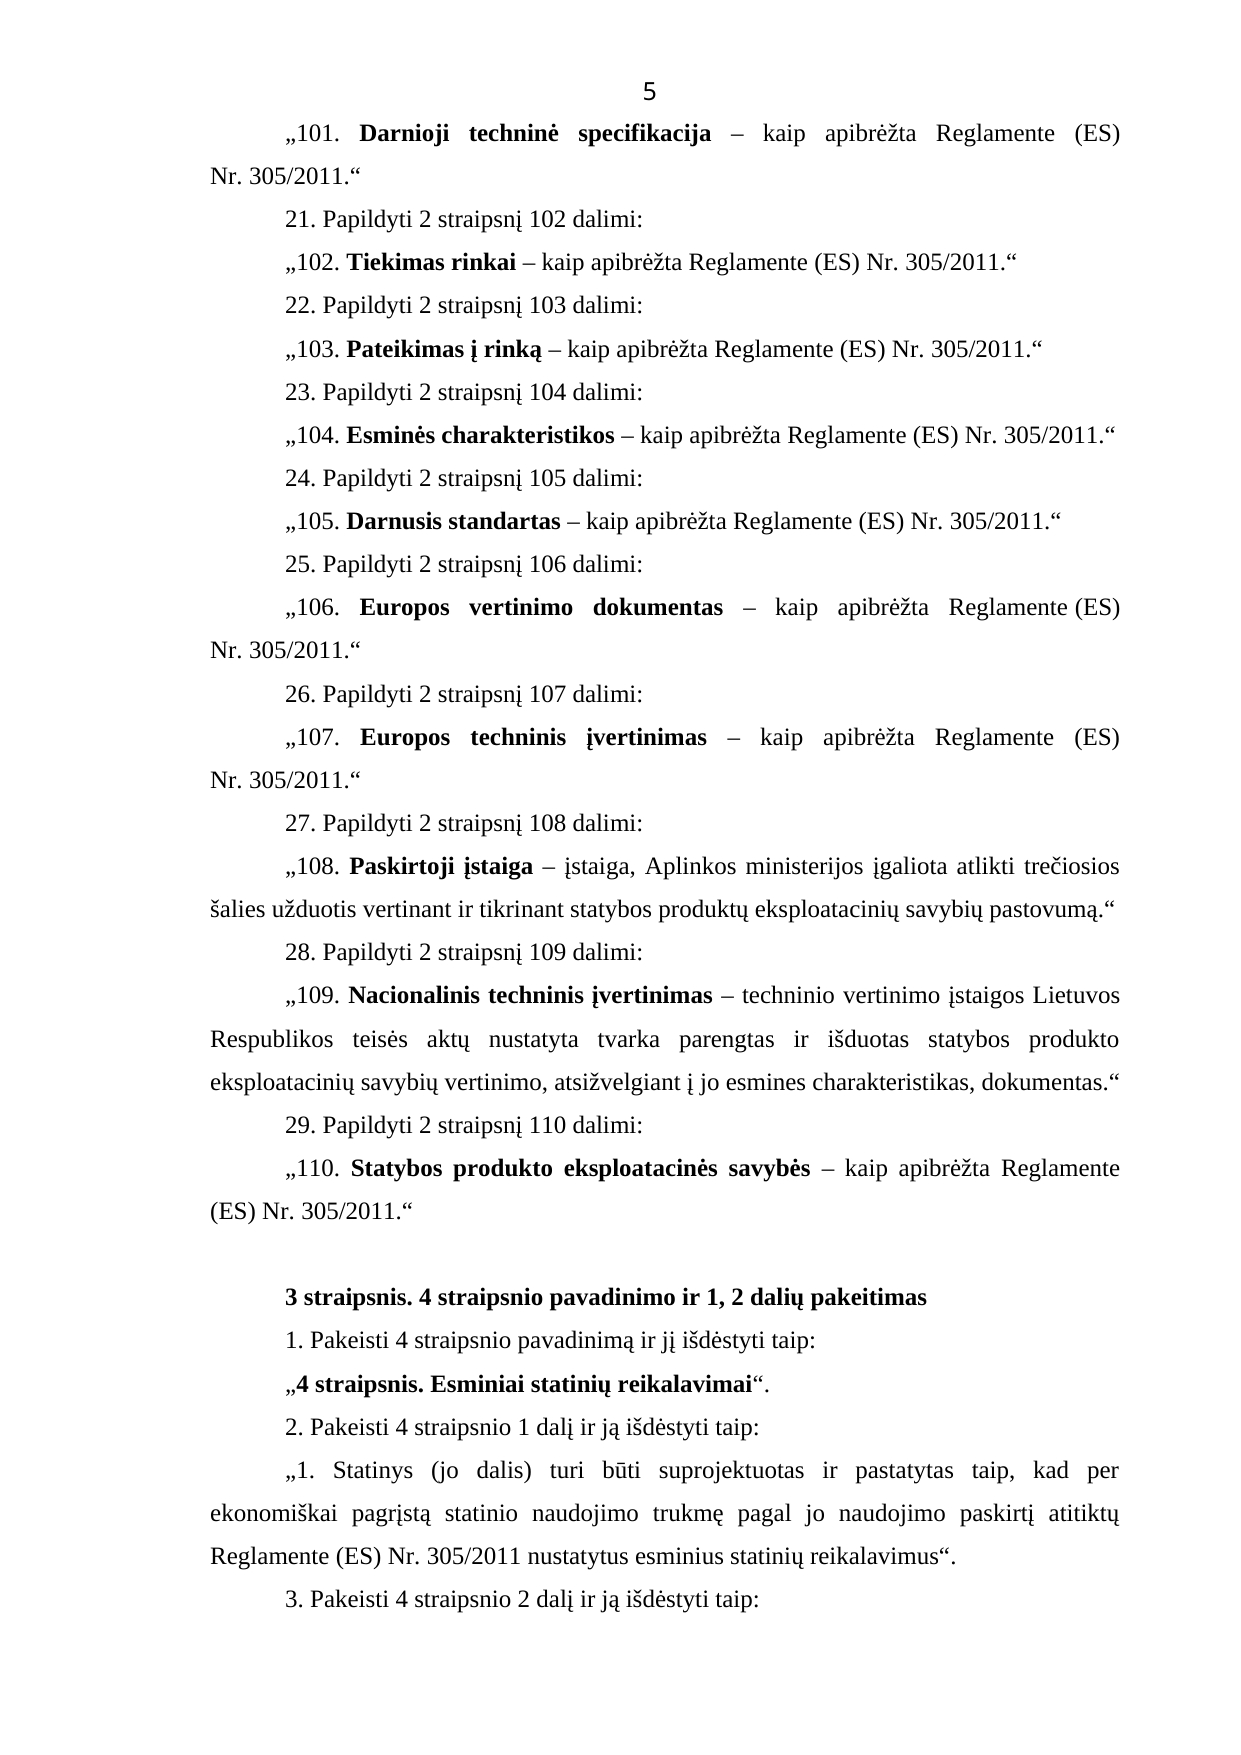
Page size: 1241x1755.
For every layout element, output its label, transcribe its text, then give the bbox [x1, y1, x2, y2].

text „108. Paskirtoji įstaiga – įstaiga, Aplinkos ministerijos įgaliota atlikti trečiosios šalies užduotis vertinant ir tikrinant statybos produktų eksploatacinių savybių pastovumą.“ [210, 851, 1120, 923]
text „102. Tiekimas rinkai – kaip apibrėžta Reglamente (ES) Nr. 305/2011.“ [210, 247, 1120, 276]
text 23. Papildyti 2 straipsnį 104 dalimi: [210, 377, 1120, 406]
text 28. Papildyti 2 straipsnį 109 dalimi: [210, 937, 1120, 966]
text „101. Darnioji techninė specifikacija – kaip apibrėžta Reglamente (ES) Nr. 305/2011.“ [210, 118, 1120, 190]
text 3 straipsnis. 4 straipsnio pavadinimo ir 1, 2 dalių pakeitimas [210, 1282, 1120, 1311]
text „107. Europos techninis įvertinimas – kaip apibrėžta Reglamente (ES) Nr. 305/2011.“ [210, 722, 1120, 794]
text „1. Statinys (jo dalis) turi būti suprojektuotas ir pastatytas taip, kad per ekonomiškai pagrįstą statinio naudojimo trukmę pagal jo naudojimo paskirtį atitiktų Reglamente (ES) Nr. 305/2011 nustatytus esminius statinių reikalavimus“. [210, 1455, 1120, 1570]
text 1. Pakeisti 4 straipsnio pavadinimą ir jį išdėstyti taip: [210, 1326, 1120, 1354]
text 25. Papildyti 2 straipsnį 106 dalimi: [210, 549, 1120, 578]
text „105. Darnusis standartas – kaip apibrėžta Reglamente (ES) Nr. 305/2011.“ [210, 506, 1120, 535]
text „103. Pateikimas į rinką – kaip apibrėžta Reglamente (ES) Nr. 305/2011.“ [210, 334, 1120, 362]
text „106. Europos vertinimo dokumentas – kaip apibrėžta Reglamente (ES) Nr. 305/2011.“ [210, 592, 1120, 664]
text „109. Nacionalinis techninis įvertinimas – techninio vertinimo įstaigos Lietuvos Respublikos teisės aktų nustatyta tvarka parengtas ir išduotas statybos produkto eksploatacinių savybių vertinimo, atsižvelgiant į jo esmines charakteristikas, dokumentas.“ [210, 981, 1120, 1096]
text „110. Statybos produkto eksploatacinės savybės – kaip apibrėžta Reglamente (ES) Nr. 305/2011.“ [210, 1153, 1120, 1225]
text 3. Pakeisti 4 straipsnio 2 dalį ir ją išdėstyti taip: [210, 1584, 1120, 1613]
text 21. Papildyti 2 straipsnį 102 dalimi: [210, 204, 1120, 233]
text 27. Papildyti 2 straipsnį 108 dalimi: [210, 808, 1120, 837]
text 29. Papildyti 2 straipsnį 110 dalimi: [210, 1110, 1120, 1139]
text „4 straipsnis. Esminiai statinių reikalavimai“. [210, 1369, 1120, 1397]
text 26. Papildyti 2 straipsnį 107 dalimi: [210, 679, 1120, 707]
text 24. Papildyti 2 straipsnį 105 dalimi: [210, 463, 1120, 492]
text 2. Pakeisti 4 straipsnio 1 dalį ir ją išdėstyti taip: [210, 1412, 1120, 1441]
text „104. Esminės charakteristikos – kaip apibrėžta Reglamente (ES) Nr. 305/2011.“ [210, 420, 1120, 449]
text 22. Papildyti 2 straipsnį 103 dalimi: [210, 291, 1120, 319]
